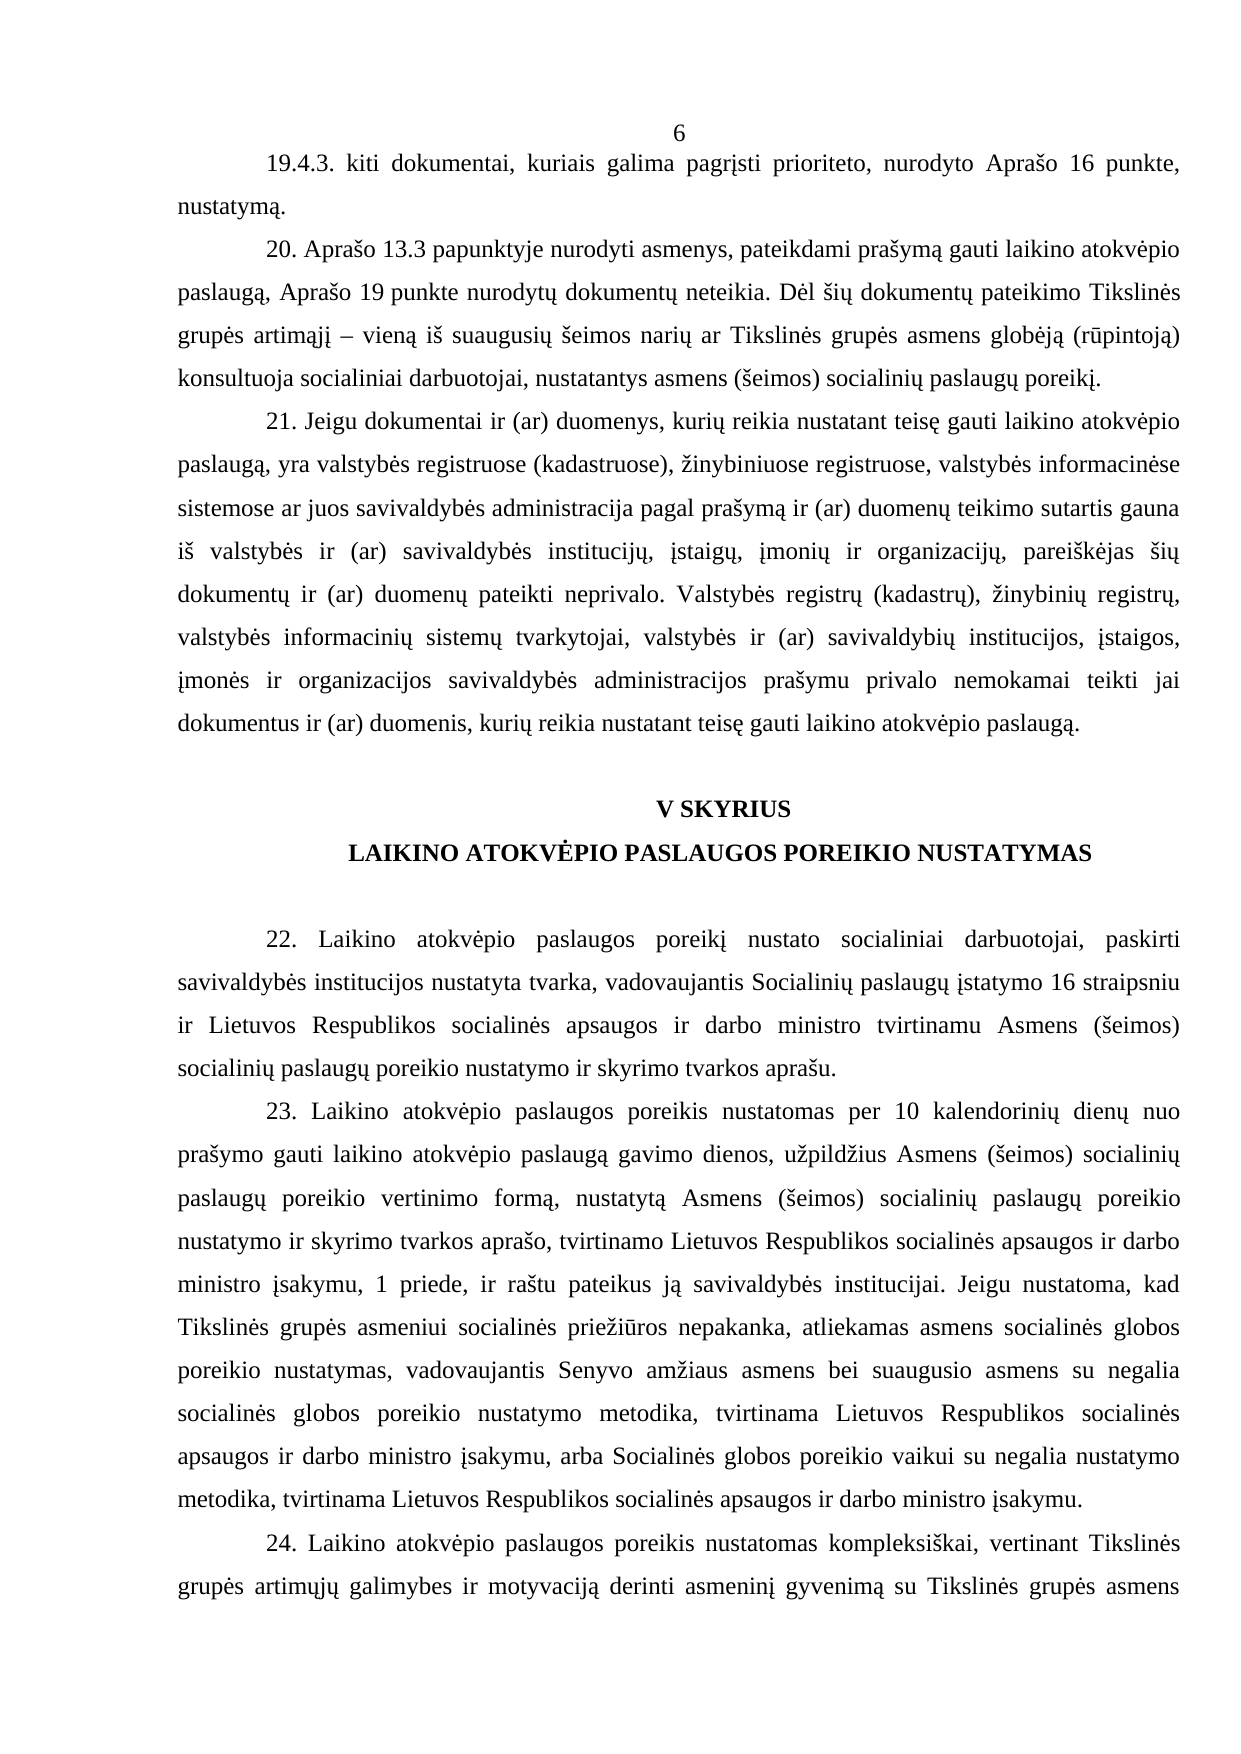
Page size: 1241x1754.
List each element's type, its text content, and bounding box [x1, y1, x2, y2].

text LAIKINO ATOKVĖPIO PASLAUGOS POREIKIO NUSTATYMAS [177, 838, 1181, 866]
text 19.4.3. kiti dokumentai, kuriais galima pagrįsti prioriteto, nurodyto Aprašo 16 punkte, nustatymą. [177, 148, 1181, 219]
text V SKYRIUS [177, 794, 1181, 823]
text 21. Jeigu dokumentai ir (ar) duomenys, kurių reikia nustatant teisę gauti laikino atokvėpio paslaugą, yra valstybės registruose (kadastruose), žinybiniuose registruose, valstybės informacinėse sistemose ar juos savivaldybės administracija pagal prašymą ir (ar) duomenų teikimo sutartis gauna iš valstybės ir (ar) savivaldybės institucijų, įstaigų, įmonių ir organizacijų, pareiškėjas šių dokumentų ir (ar) duomenų pateikti neprivalo. Valstybės registrų (kadastrų), žinybinių registrų, valstybės informacinių sistemų tvarkytojai, valstybės ir (ar) savivaldybių institucijos, įstaigos, įmonės ir organizacijos savivaldybės administracijos prašymu privalo nemokamai teikti jai dokumentus ir (ar) duomenis, kurių reikia nustatant teisę gauti laikino atokvėpio paslaugą. [177, 406, 1181, 737]
text 24. Laikino atokvėpio paslaugos poreikis nustatomas kompleksiškai, vertinant Tikslinės grupės artimųjų galimybes ir motyvaciją derinti asmeninį gyvenimą su Tikslinės grupės asmens [177, 1528, 1181, 1599]
text 20. Aprašo 13.3 papunktyje nurodyti asmenys, pateikdami prašymą gauti laikino atokvėpio paslaugą, Aprašo 19 punkte nurodytų dokumentų neteikia. Dėl šių dokumentų pateikimo Tikslinės grupės artimąjį – vieną iš suaugusių šeimos narių ar Tikslinės grupės asmens globėją (rūpintoją) konsultuoja socialiniai darbuotojai, nustatantys asmens (šeimos) socialinių paslaugų poreikį. [177, 234, 1181, 392]
text 22. Laikino atokvėpio paslaugos poreikį nustato socialiniai darbuotojai, paskirti savivaldybės institucijos nustatyta tvarka, vadovaujantis Socialinių paslaugų įstatymo 16 straipsniu ir Lietuvos Respublikos socialinės apsaugos ir darbo ministro tvirtinamu Asmens (šeimos) socialinių paslaugų poreikio nustatymo ir skyrimo tvarkos aprašu. [177, 924, 1181, 1082]
text 23. Laikino atokvėpio paslaugos poreikis nustatomas per 10 kalendorinių dienų nuo prašymo gauti laikino atokvėpio paslaugą gavimo dienos, užpildžius Asmens (šeimos) socialinių paslaugų poreikio vertinimo formą, nustatytą Asmens (šeimos) socialinių paslaugų poreikio nustatymo ir skyrimo tvarkos aprašo, tvirtinamo Lietuvos Respublikos socialinės apsaugos ir darbo ministro įsakymu, 1 priede, ir raštu pateikus ją savivaldybės institucijai. Jeigu nustatoma, kad Tikslinės grupės asmeniui socialinės priežiūros nepakanka, atliekamas asmens socialinės globos poreikio nustatymas, vadovaujantis Senyvo amžiaus asmens bei suaugusio asmens su negalia socialinės globos poreikio nustatymo metodika, tvirtinama Lietuvos Respublikos socialinės apsaugos ir darbo ministro įsakymu, arba Socialinės globos poreikio vaikui su negalia nustatymo metodika, tvirtinama Lietuvos Respublikos socialinės apsaugos ir darbo ministro įsakymu. [177, 1096, 1181, 1513]
